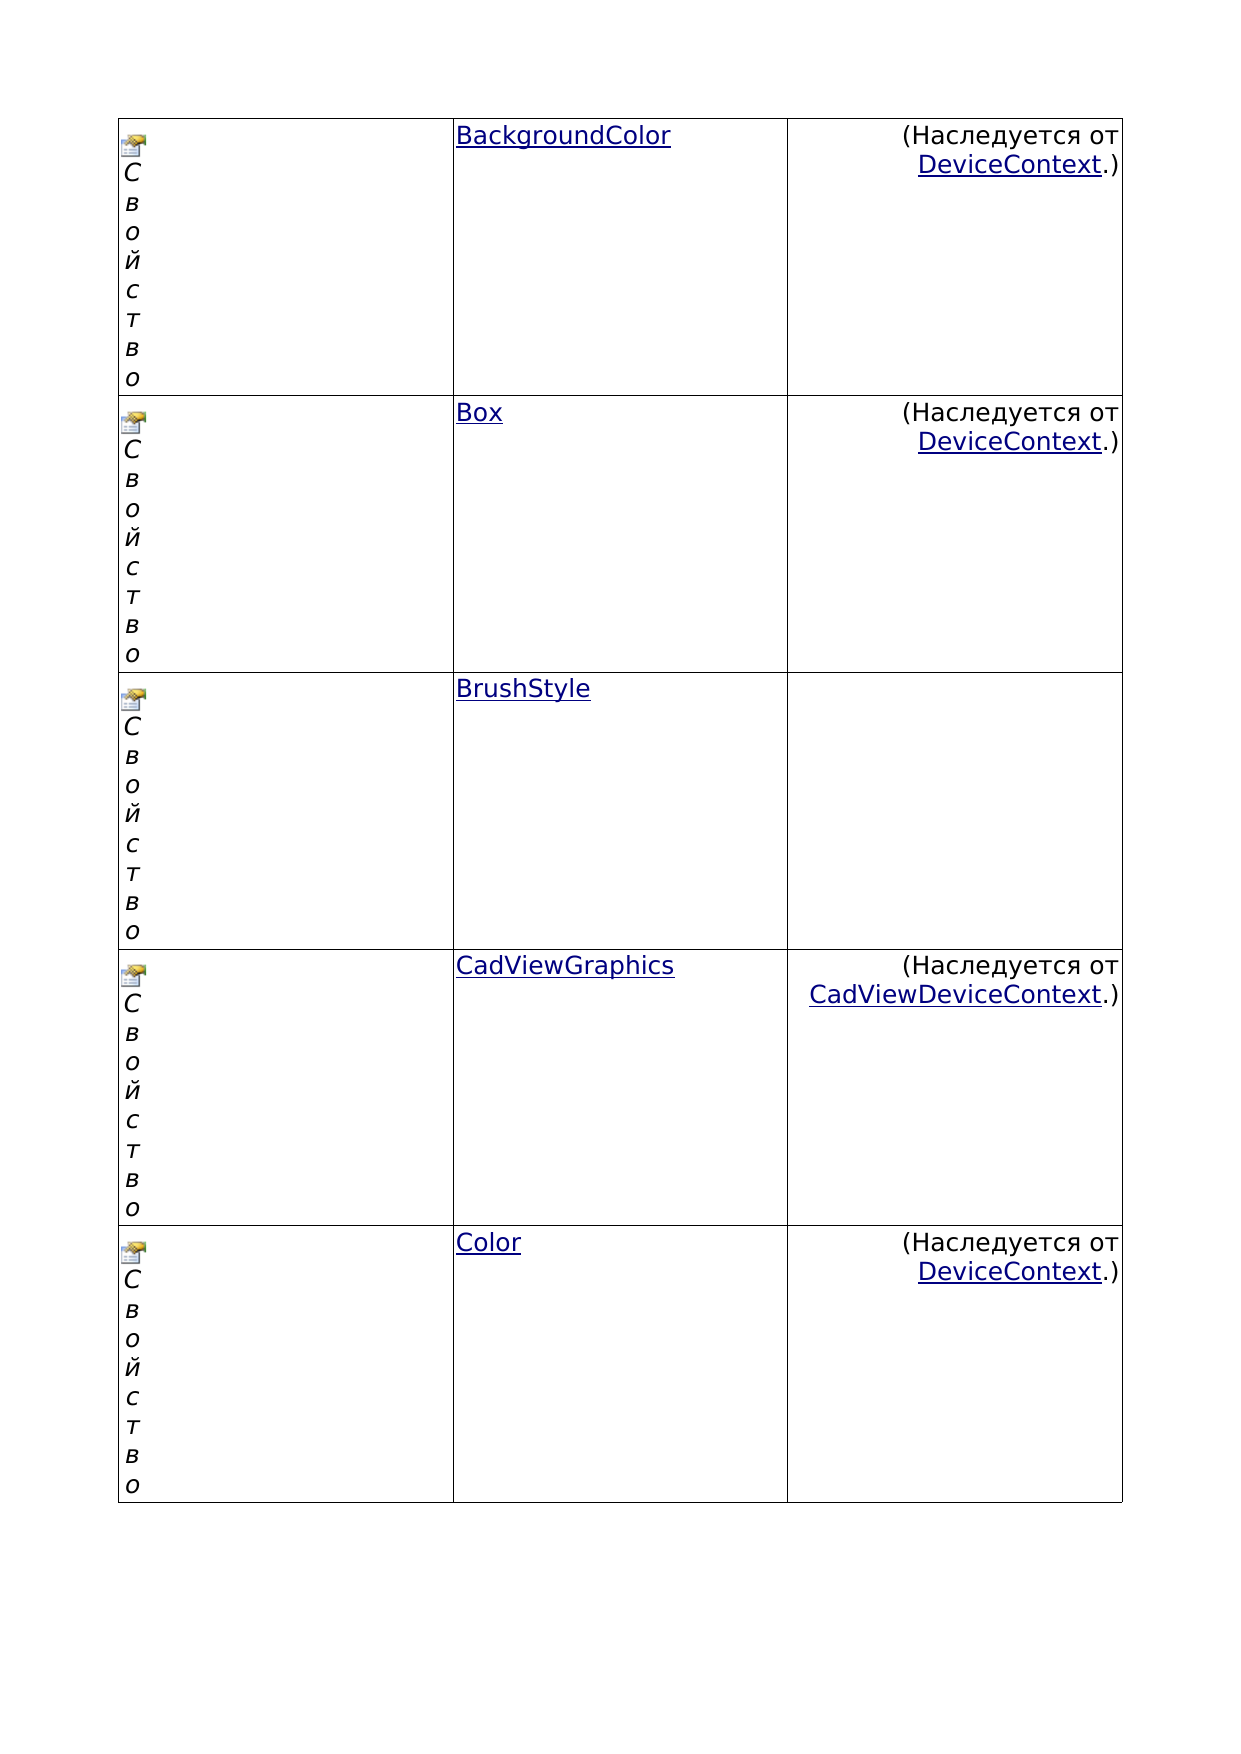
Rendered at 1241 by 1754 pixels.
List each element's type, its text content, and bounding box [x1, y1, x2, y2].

table_cell BrushStyle [454, 673, 787, 948]
table_cell [119, 950, 453, 1225]
table_cell [119, 1226, 453, 1502]
picture [121, 1240, 147, 1266]
table_cell [788, 673, 1122, 948]
table_cell (Наследуется от CadViewDeviceContext.) [788, 950, 1122, 1225]
table_cell Color [454, 1226, 787, 1502]
picture [121, 133, 147, 159]
table_cell [119, 396, 453, 672]
table_cell BackgroundColor [454, 119, 787, 395]
picture [121, 687, 147, 713]
table_cell [119, 119, 453, 395]
table_cell Box [454, 396, 787, 672]
table_cell [119, 673, 453, 948]
picture [121, 963, 147, 989]
picture [121, 410, 147, 436]
table_cell (Наследуется от DeviceContext.) [788, 1226, 1122, 1502]
table_cell (Наследуется от DeviceContext.) [788, 119, 1122, 395]
table_cell (Наследуется от DeviceContext.) [788, 396, 1122, 672]
table_cell CadViewGraphics [454, 950, 787, 1225]
